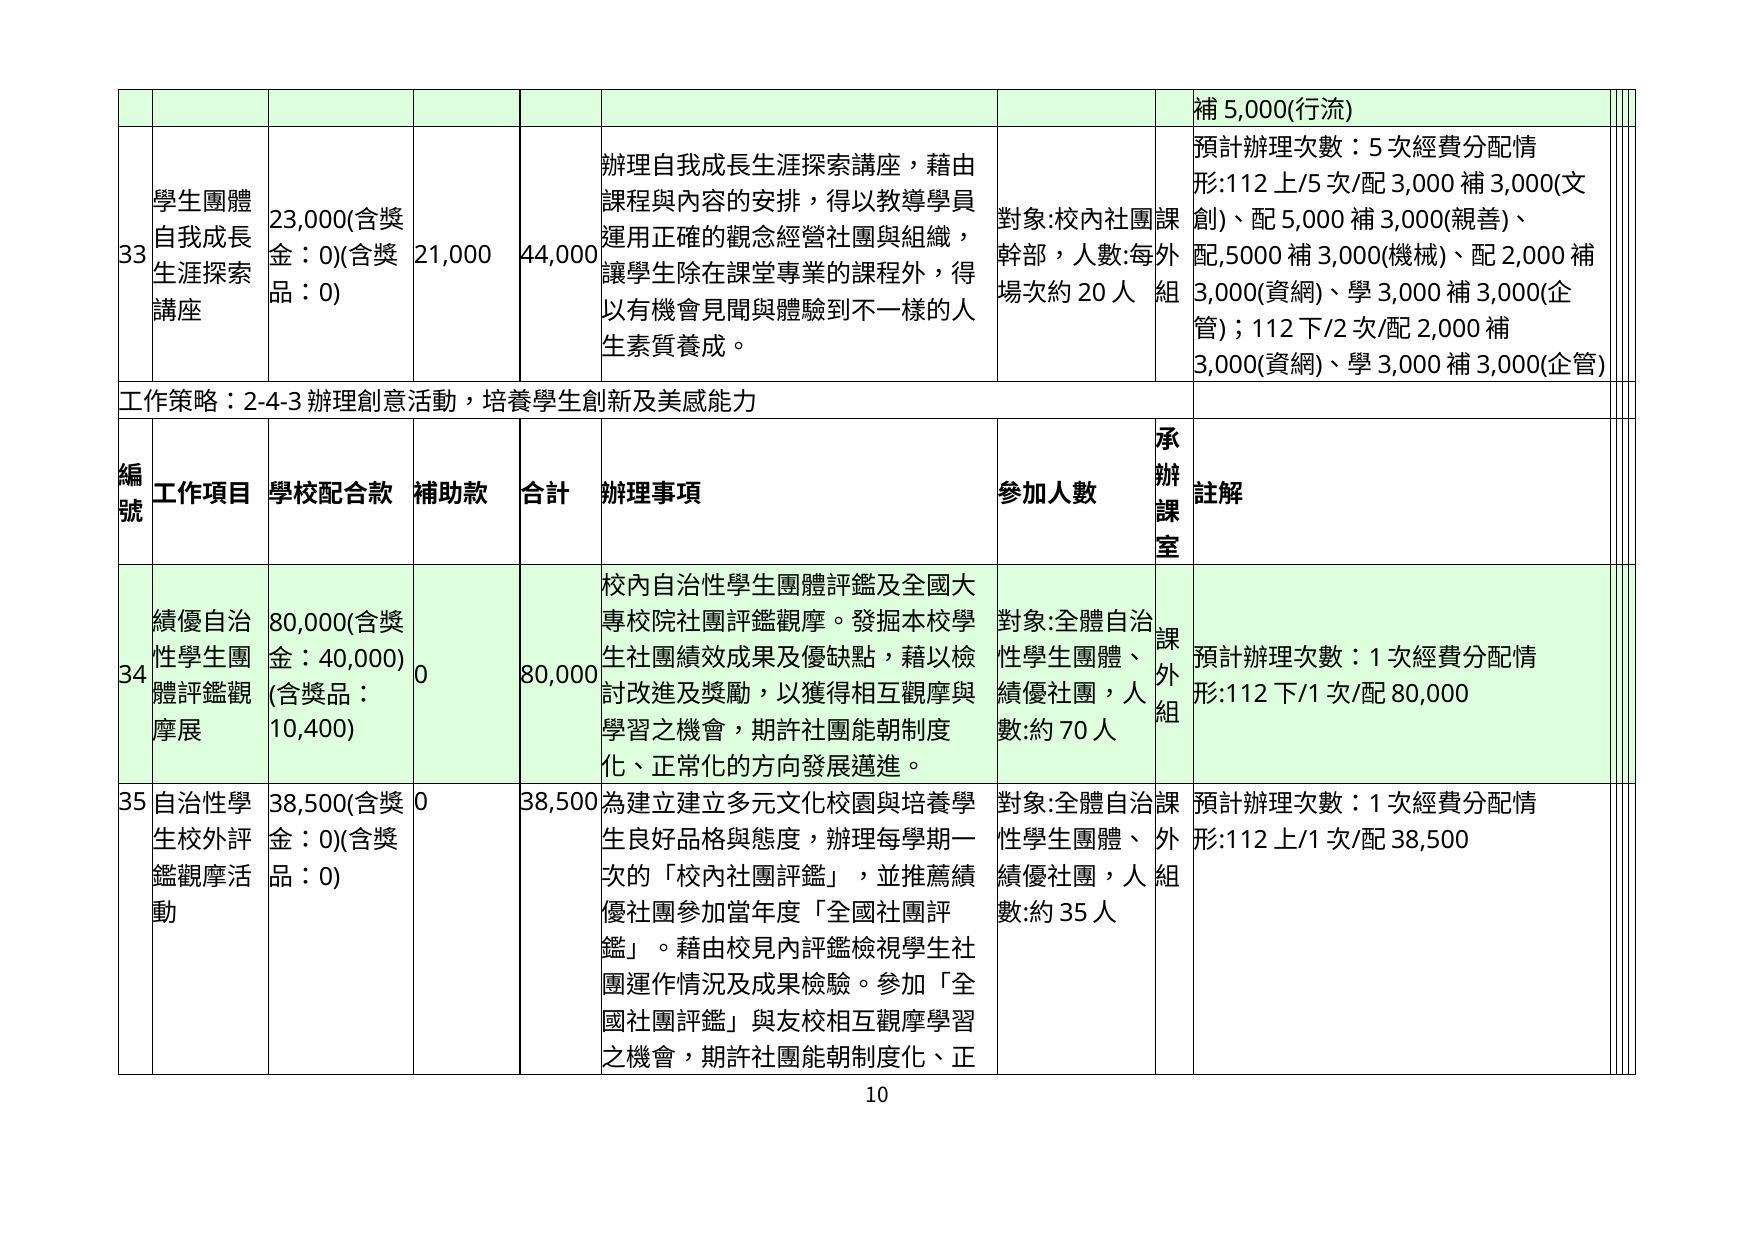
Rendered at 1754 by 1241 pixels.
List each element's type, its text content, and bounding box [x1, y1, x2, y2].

table_cell 合計 [521, 419, 601, 564]
table_cell [1617, 784, 1622, 1074]
table_cell 自治性學生校外評鑑觀摩活動 [153, 784, 268, 1074]
table_cell 0 [414, 565, 519, 783]
table_cell [1617, 419, 1622, 564]
table_cell 學生團體自我成長生涯探索講座 [153, 127, 268, 381]
table_cell [1623, 382, 1628, 418]
table_cell 預計辦理次數：1次經費分配情形:112上/1次/配38,500 [1194, 784, 1610, 1074]
table_cell [602, 90, 997, 126]
table_cell [1623, 784, 1628, 1074]
table_cell 補助款 [414, 419, 519, 564]
table_cell [1617, 90, 1622, 126]
table_cell [1617, 127, 1622, 381]
table_cell 44,000 [521, 127, 601, 381]
table_cell [1629, 382, 1635, 418]
table_cell 辦理自我成長生涯探索講座，藉由課程與內容的安排，得以教導學員運用正確的觀念經營社團與組織，讓學生除在課堂專業的課程外，得以有機會見聞與體驗到不一樣的人生素質養成。 [602, 127, 997, 381]
table_cell 38,500 [521, 784, 601, 1074]
table_cell 38,500(含獎金：0)(含獎品：0) [269, 784, 413, 1074]
table_cell 為建立建立多元文化校園與培養學生良好品格與態度，辦理每學期一次的「校內社團評鑑」，並推薦績優社團參加當年度「全國社團評鑑」。藉由校見內評鑑檢視學生社團運作情況及成果檢驗。參加「全國社團評鑑」與友校相互觀摩學習之機會，期許社團能朝制度化、正 [602, 784, 997, 1074]
table_cell 編號 [119, 419, 152, 564]
table_cell 21,000 [414, 127, 519, 381]
table_cell [1623, 127, 1628, 381]
table_cell [1611, 419, 1616, 564]
table_cell [1611, 90, 1616, 126]
table_cell [1611, 784, 1616, 1074]
table_cell [414, 90, 519, 126]
table_cell 課外組 [1156, 565, 1193, 783]
table_cell [1611, 565, 1616, 783]
table_cell [1623, 90, 1628, 126]
table_cell 35 [119, 784, 152, 1074]
table_cell [1629, 784, 1635, 1074]
table_cell [1194, 382, 1610, 418]
table_cell 校內自治性學生團體評鑑及全國大專校院社團評鑑觀摩。發掘本校學生社團績效成果及優缺點，藉以檢討改進及獎勵，以獲得相互觀摩與學習之機會，期許社團能朝制度化、正常化的方向發展邁進。 [602, 565, 997, 783]
table_cell [1629, 90, 1635, 126]
table_cell 課外組 [1156, 127, 1193, 381]
table_cell 註解 [1194, 419, 1610, 564]
table_cell 33 [119, 127, 152, 381]
table_cell [1623, 419, 1628, 564]
table_cell 34 [119, 565, 152, 783]
table_cell [1617, 382, 1622, 418]
table_cell 對象:全體自治性學生團體、績優社團，人數:約70人 [998, 565, 1155, 783]
table_cell 績優自治性學生團體評鑑觀摩展 [153, 565, 268, 783]
table_cell 對象:全體自治性學生團體、績優社團，人數:約35人 [998, 784, 1155, 1074]
table_cell [1156, 90, 1193, 126]
table_cell 對象:校內社團幹部，人數:每場次約20人 [998, 127, 1155, 381]
table_cell 80,000 [521, 565, 601, 783]
table_cell 工作策略：2-4-3辦理創意活動，培養學生創新及美感能力 [119, 382, 1193, 418]
table_cell 23,000(含獎金：0)(含獎品：0) [269, 127, 413, 381]
table_cell 預計辦理次數：1次經費分配情形:112下/1次/配80,000 [1194, 565, 1610, 783]
table_cell [1629, 419, 1635, 564]
table_cell [998, 90, 1155, 126]
table_cell 工作項目 [153, 419, 268, 564]
table_cell [153, 90, 268, 126]
table_cell 承辦課室 [1156, 419, 1193, 564]
table_cell 學校配合款 [269, 419, 413, 564]
table_cell [119, 90, 152, 126]
table_cell 補5,000(行流) [1194, 90, 1610, 126]
table_cell [1611, 382, 1616, 418]
table_cell [269, 90, 413, 126]
table_cell 課外組 [1156, 784, 1193, 1074]
table_cell 參加人數 [998, 419, 1155, 564]
table_cell 80,000(含獎金：40,000)(含獎品：10,400) [269, 565, 413, 783]
table_cell 辦理事項 [602, 419, 997, 564]
table_cell 0 [414, 784, 519, 1074]
table_cell [1629, 565, 1635, 783]
table_cell 預計辦理次數：5次經費分配情形:112上/5次/配3,000補3,000(文創)、配5,000補3,000(親善)、配,5000補3,000(機械)、配2,000補3,000(資網)、學3,000補3,000(企管)；112下/2次/配2,000補3,000(資網)、學3,000補3,000(企管) [1194, 127, 1610, 381]
table_cell [1611, 127, 1616, 381]
table_cell [521, 90, 601, 126]
table_cell [1617, 565, 1622, 783]
table_cell [1629, 127, 1635, 381]
table_cell [1623, 565, 1628, 783]
